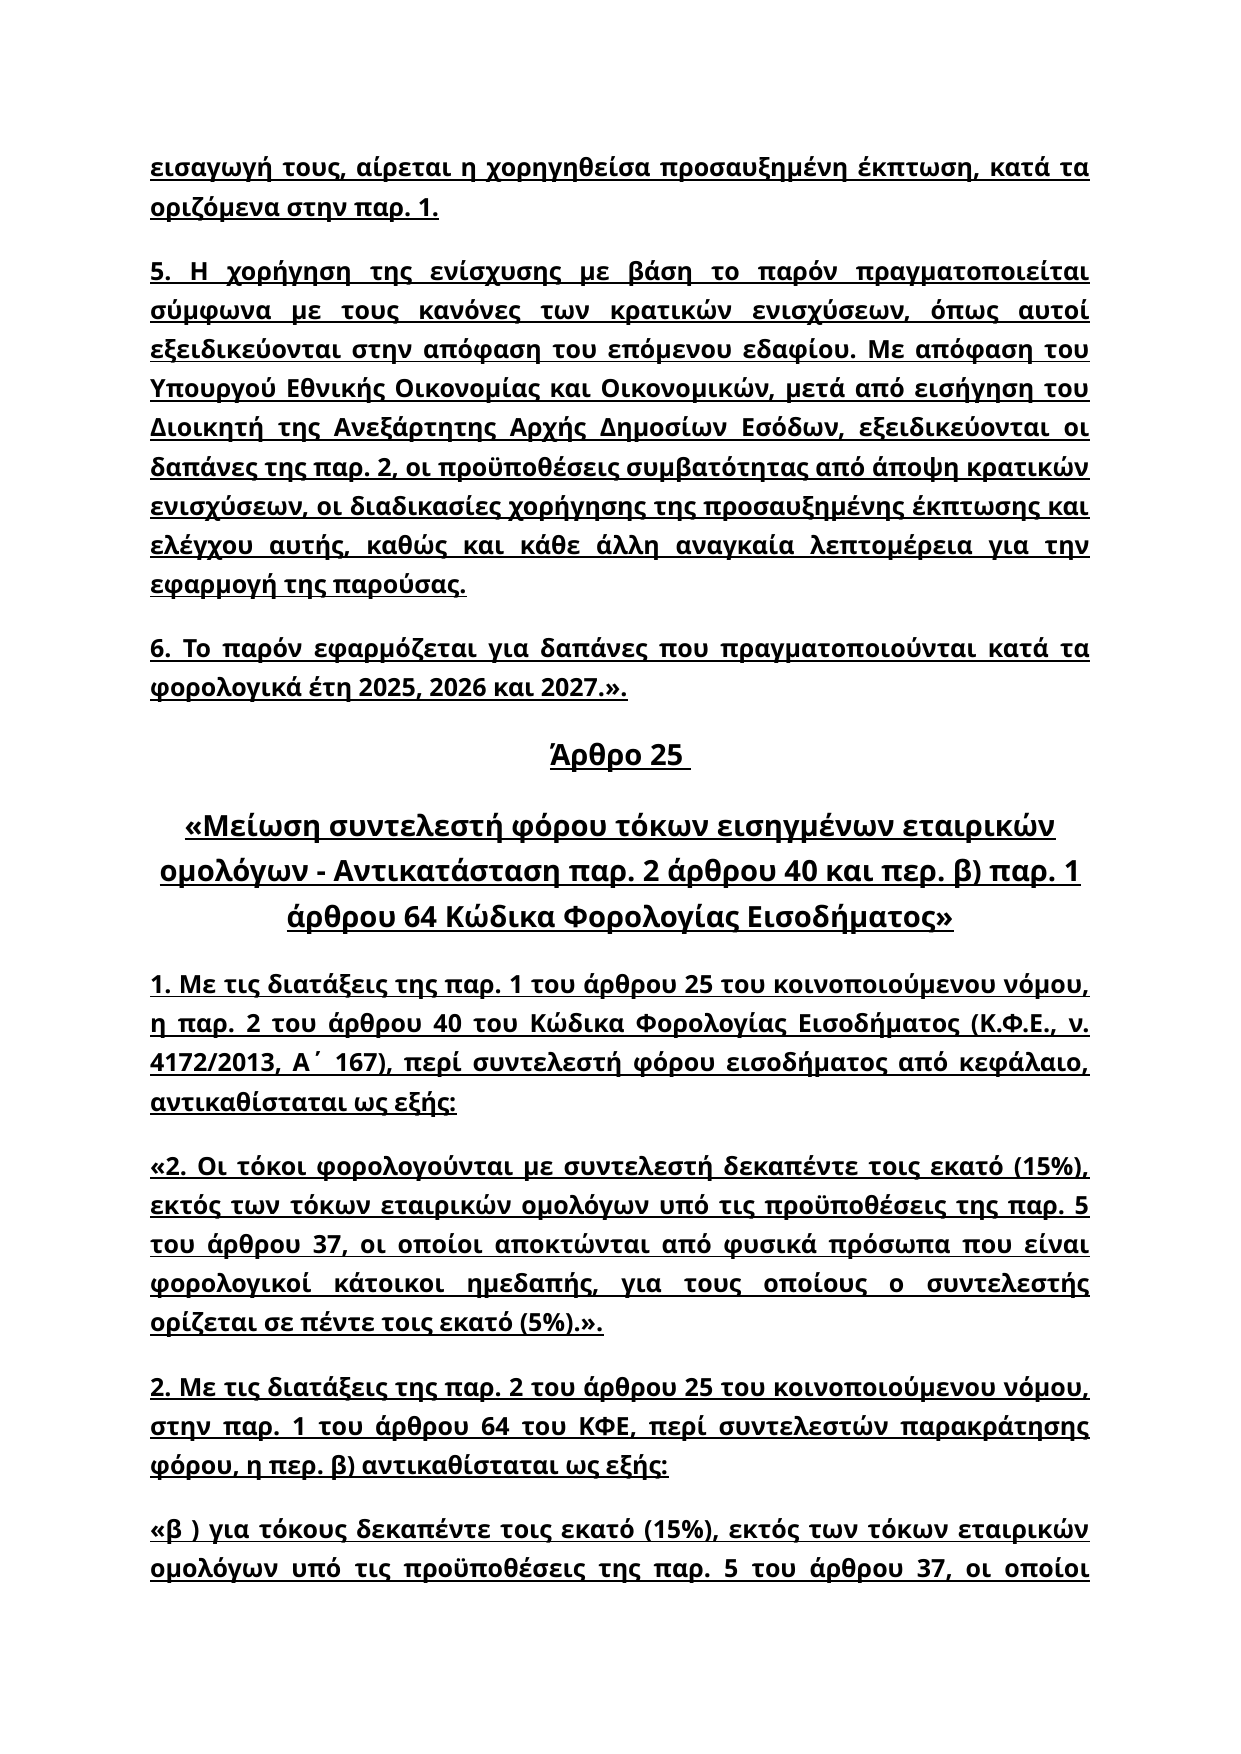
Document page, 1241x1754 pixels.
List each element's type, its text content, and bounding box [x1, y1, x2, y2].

text εκτός των τόκων εταιρικών ομολόγων υπό τις προϋποθέσεις της παρ. 5 [150, 1179, 1090, 1216]
text σύμφωνα με τους κανόνες των κρατικών ενισχύσεων, όπως αυτοί [150, 284, 1090, 321]
text φορολογικά έτη 2025, 2026 και 2027.». [150, 662, 1090, 704]
text αντικαθίσταται ως εξής: [150, 1076, 1090, 1118]
text 4172/2013, Α΄ 167), περί συντελεστή φόρου εισοδήματος από κεφάλαιο, [150, 1037, 1090, 1074]
text Διοικητή της Ανεξάρτητης Αρχής Δημοσίων Εσόδων, εξειδικεύονται οι [150, 402, 1090, 439]
text ελέγχου αυτής, καθώς και κάθε άλλη αναγκαία λεπτομέρεια για την [150, 519, 1090, 556]
text εισαγωγή τους, αίρεται η χορηγηθείσα προσαυξημένη έκπτωση, κατά τα [150, 150, 1090, 179]
text ομολόγων υπό τις προϋποθέσεις της παρ. 5 του άρθρου 37, οι οποίοι [150, 1542, 1090, 1580]
subtitle Άρθρο 25 [150, 734, 1090, 774]
text ορίζεται σε πέντε τοις εκατό (5%).». [150, 1297, 1090, 1339]
text του άρθρου 37, οι οποίοι αποκτώνται από φυσικά πρόσωπα που είναι [150, 1218, 1090, 1256]
text στην παρ. 1 του άρθρου 64 του ΚΦΕ, περί συντελεστών παρακράτησης [150, 1400, 1090, 1437]
text εξειδικεύονται στην απόφαση του επόμενου εδαφίου. Με απόφαση του [150, 323, 1090, 361]
text «β ) για τόκους δεκαπέντε τοις εκατό (15%), εκτός των τόκων εταιρικών [150, 1512, 1090, 1541]
text δαπάνες της παρ. 2, οι προϋποθέσεις συμβατότητας από άποψη κρατικών [150, 441, 1090, 478]
text 5. Η χορήγηση της ενίσχυσης με βάση το παρόν πραγματοποιείται [150, 253, 1090, 282]
text εφαρμογή της παρούσας. [150, 558, 1090, 601]
text ενισχύσεων, οι διαδικασίες χορήγησης της προσαυξημένης έκπτωσης και [150, 480, 1090, 517]
text η παρ. 2 του άρθρου 40 του Κώδικα Φορολογίας Εισοδήματος (Κ.Φ.Ε., ν. [150, 997, 1090, 1035]
text 6. Το παρόν εφαρμόζεται για δαπάνες που πραγματοποιούνται κατά τα [150, 631, 1090, 660]
text 2. Με τις διατάξεις της παρ. 2 του άρθρου 25 του κοινοποιούμενου νόμου, [150, 1369, 1090, 1398]
text οριζόμενα στην παρ. 1. [150, 181, 1090, 223]
text «2. Οι τόκοι φορολογούνται με συντελεστή δεκαπέντε τοις εκατό (15%), [150, 1148, 1090, 1177]
text φορολογικοί κάτοικοι ημεδαπής, για τους οποίους ο συντελεστής [150, 1257, 1090, 1295]
subtitle «Μείωση συντελεστή φόρου τόκων εισηγμένων εταιρικών ομολόγων - Αντικατάσταση παρ. 2 άρθρου 40 και περ. β) παρ. 1 άρθρου 64 Κώδικα Φορολογίας Εισοδήματος» [150, 805, 1090, 936]
text Υπουργού Εθνικής Οικονομίας και Οικονομικών, μετά από εισήγηση του [150, 362, 1090, 400]
text φόρου, η περ. β) αντικαθίσταται ως εξής: [150, 1439, 1090, 1482]
text 1. Με τις διατάξεις της παρ. 1 του άρθρου 25 του κοινοποιούμενου νόμου, [150, 967, 1090, 996]
